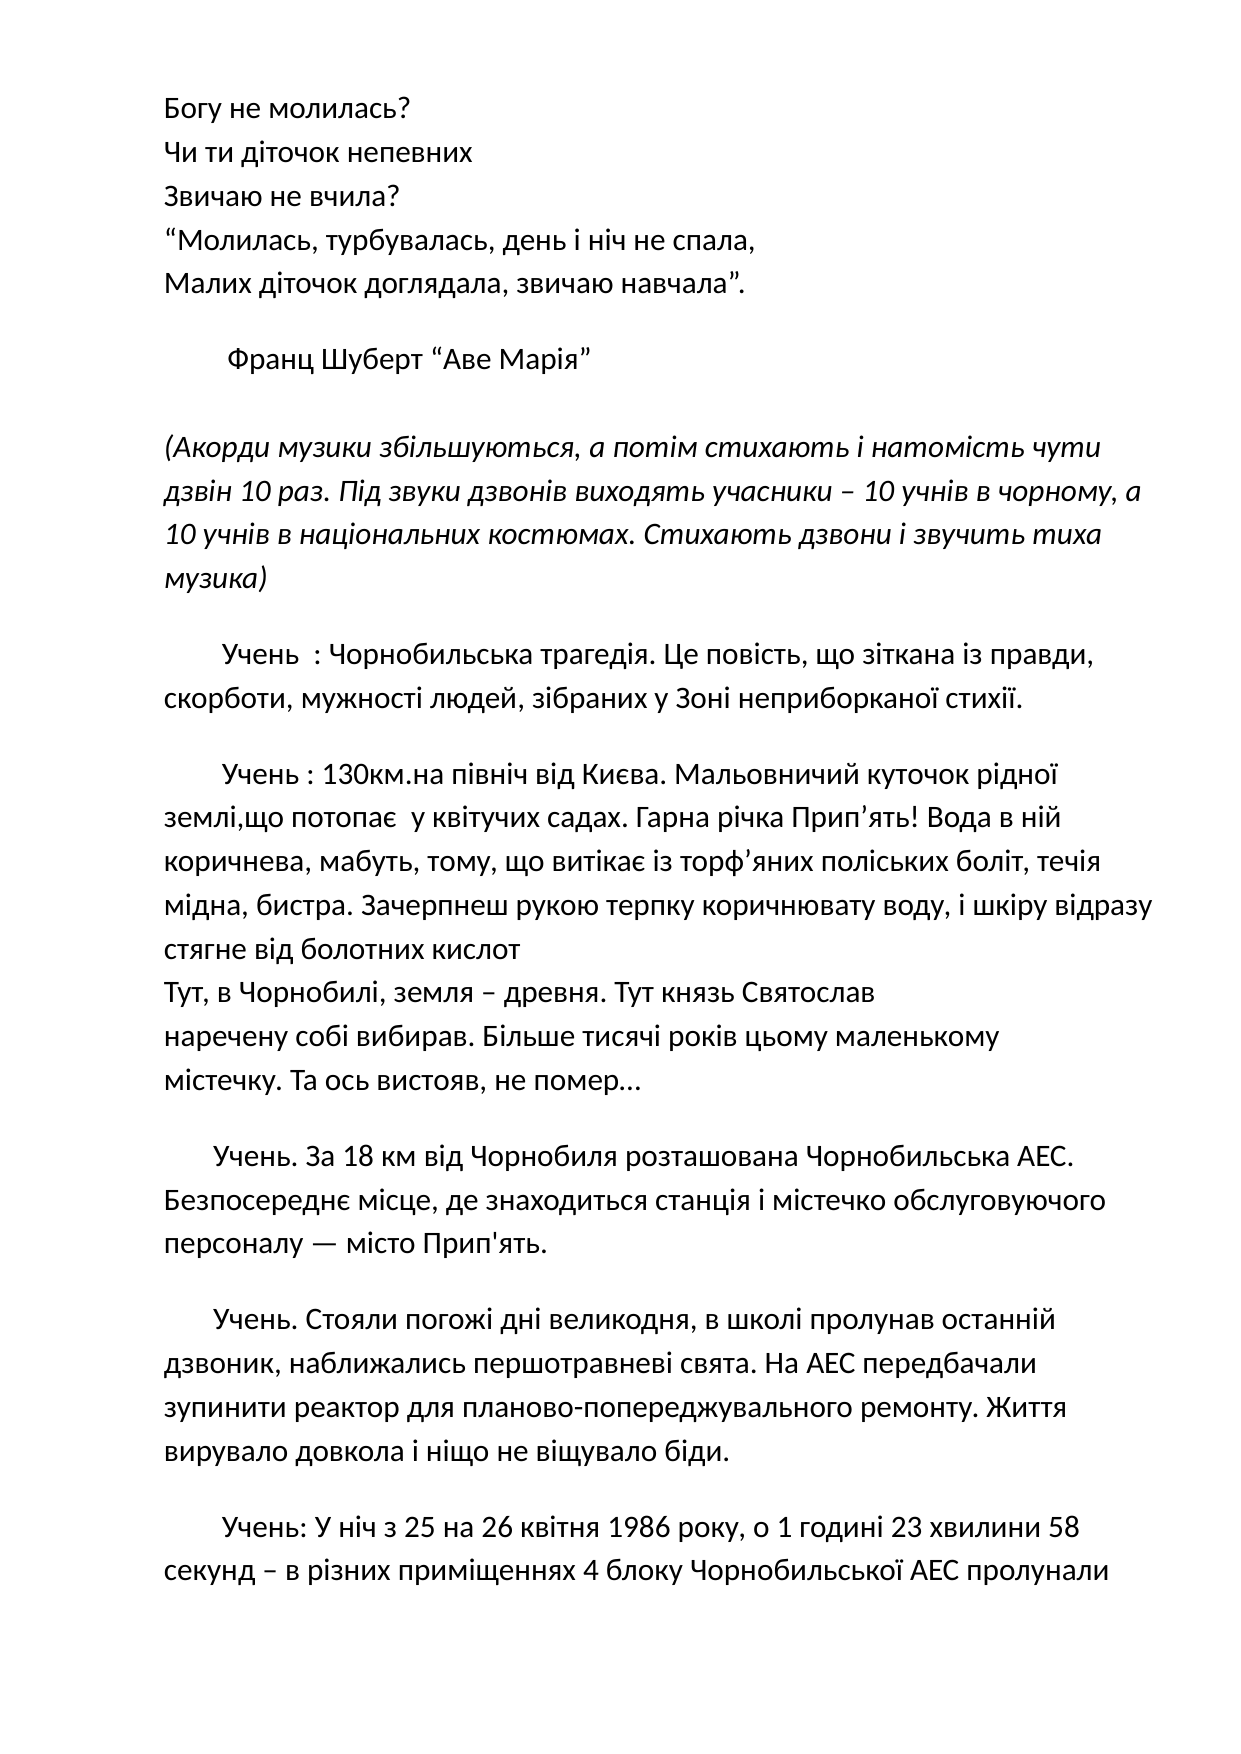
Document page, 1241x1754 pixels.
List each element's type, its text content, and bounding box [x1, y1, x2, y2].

list Учень. За 18 км від Чорнобиля розташована Чорнобильська АЕС. Безпосереднє місце, де знаходиться станція і містечко обслуговуючого персоналу — місто Прип'ять. [164, 1136, 1167, 1262]
list Учень: У ніч з 25 на 26 квітня 1986 року, о 1 годині 23 хвилини 58 секунд – в різних приміщеннях 4 блоку Чорнобильської АЕС пролунали [164, 1507, 1167, 1588]
list Богу не молилась? Чи ти діточок непевних Звичаю не вчила? “Молилась, турбувалась, день і ніч не спала, Малих діточок доглядала, звичаю навчала”. [164, 88, 1167, 302]
list Франц Шуберт “Аве Марія” [164, 339, 1167, 378]
list Учень. Стояли погожі дні великодня, в школі пролунав останній дзвоник, наближались першотравневі свята. На АЕС передбачали зупинити реактор для планово-попереджувального ремонту. Життя вирувало довкола і ніщо не віщувало біди. [164, 1299, 1167, 1469]
list Учень : 130км.на північ від Києва. Мальовничий куточок рідної землі,що потопає у квітучих садах. Гарна річка Прип’ять! Вода в ній коричнева, мабуть, тому, що витікає із торф’яних поліських боліт, течія мідна, бистра. Зачерпнеш рукою терпку коричнювату воду, і шкіру відразу стягне від болотних кислот [164, 754, 1167, 967]
list Тут, в Чорнобилі, земля – древня. Тут князь Святослав наречену собі вибирав. Більше тисячі років цьому маленькому містечку. Та ось вистояв, не помер… [164, 973, 1167, 1098]
list Учень : Чорнобильська трагедія. Це повість, що зіткана із правди, скорботи, мужності людей, зібраних у Зоні неприборканої стихії. [164, 634, 1167, 716]
list (Акорди музики збільшуються, а потім стихають і натомість чути дзвін 10 раз. Під звуки дзвонів виходять учасники – 10 учнів в чорному, а 10 учнів в національних костюмах. Стихають дзвони і звучить тиха музика) [164, 383, 1167, 596]
